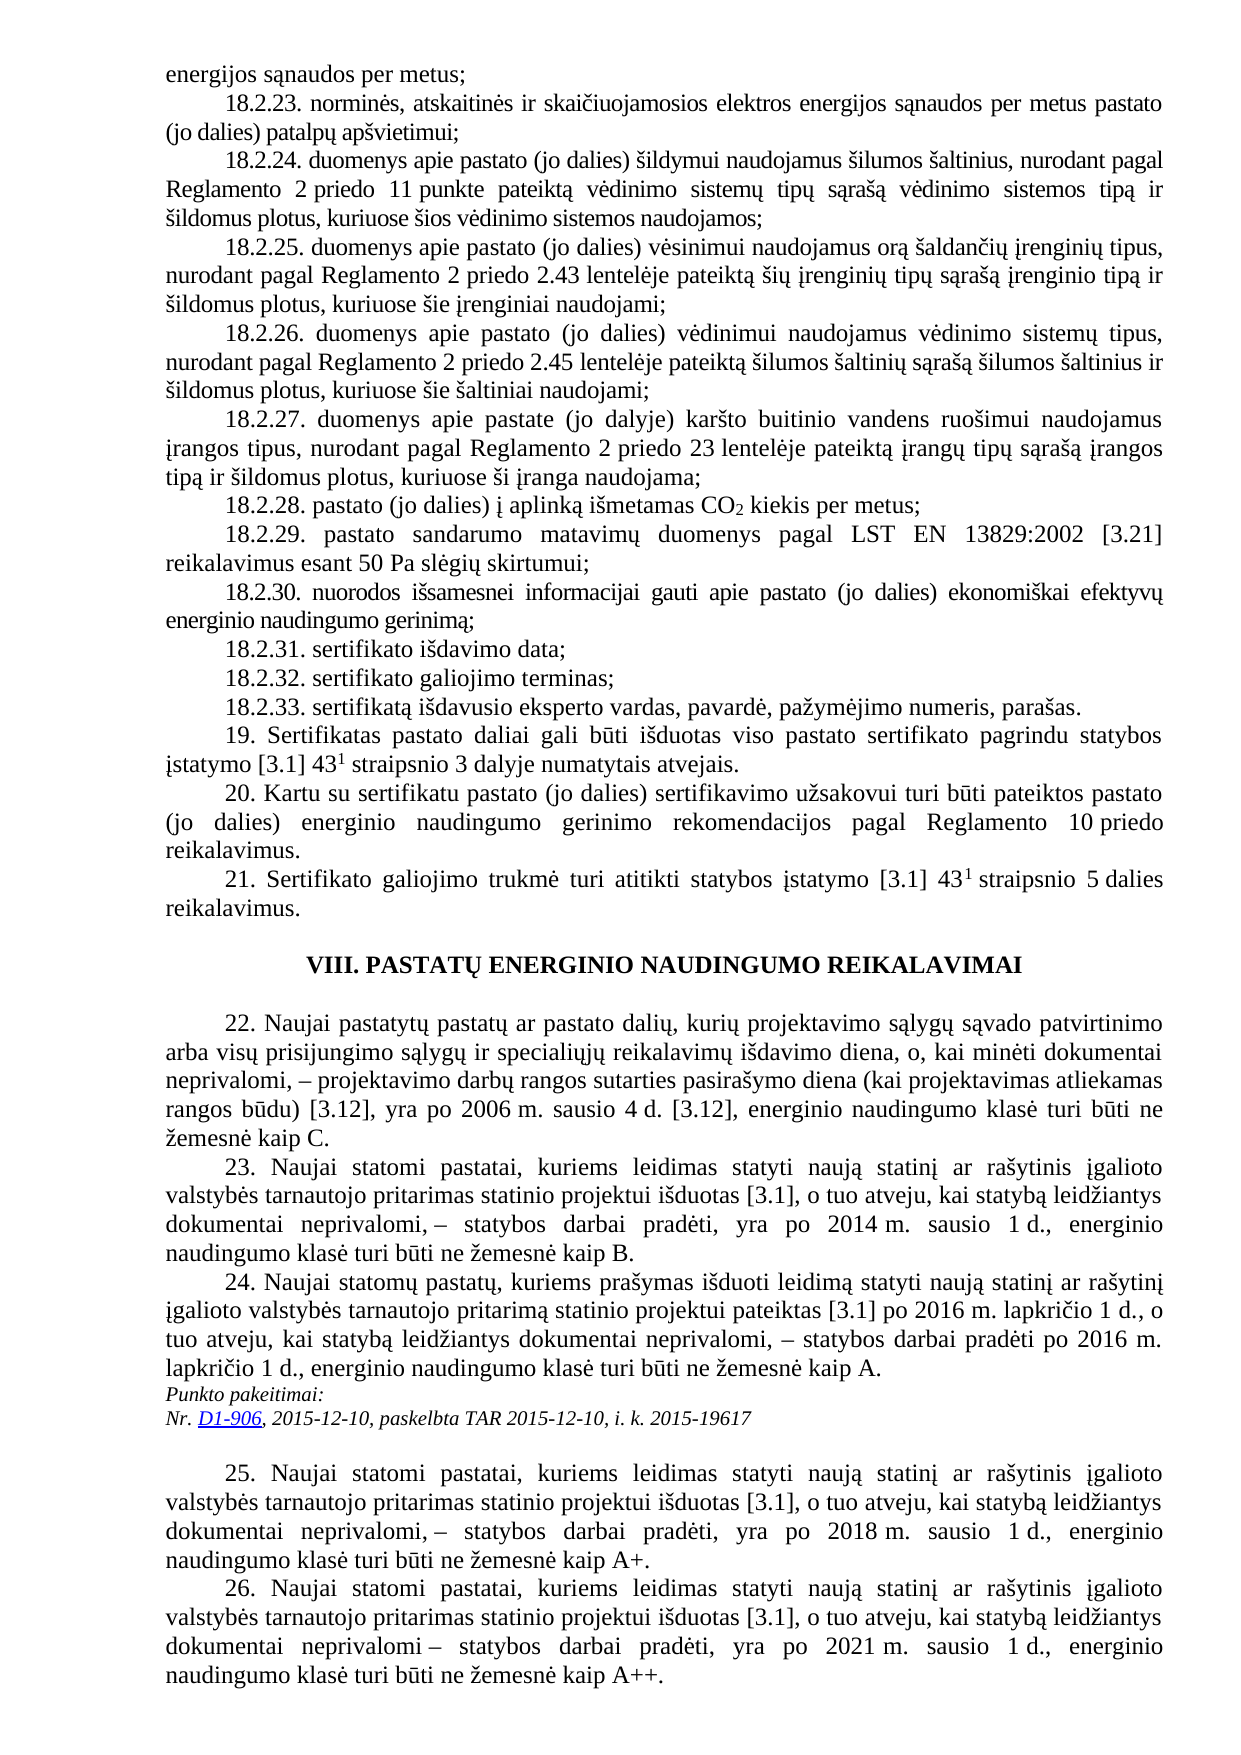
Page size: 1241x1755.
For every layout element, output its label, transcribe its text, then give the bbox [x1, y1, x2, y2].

text 18.2.24. duomenys apie pastato (jo dalies) šildymui naudojamus šilumos šaltinius, nurodant pagal Reglamento 2 priedo 11 punkte pateiktą vėdinimo sistemų tipų sąrašą vėdinimo sistemos tipą ir šildomus plotus, kuriuose šios vėdinimo sistemos naudojamos; [165, 145, 1163, 232]
text 24. Naujai statomų pastatų, kuriems prašymas išduoti leidimą statyti naują statinį ar rašytinį įgalioto valstybės tarnautojo pritarimą statinio projektui pateiktas [3.1] po 2016 m. lapkričio 1 d., o tuo atveju, kai statybą leidžiantys dokumentai neprivalomi, – statybos darbai pradėti po 2016 m. lapkričio 1 d., energinio naudingumo klasė turi būti ne žemesnė kaip A. [165, 1267, 1163, 1382]
text 18.2.32. sertifikato galiojimo terminas; [165, 663, 1163, 692]
text 25. Naujai statomi pastatai, kuriems leidimas statyti naują statinį ar rašytinis įgalioto valstybės tarnautojo pritarimas statinio projektui išduotas [3.1], o tuo atveju, kai statybą leidžiantys dokumentai neprivalomi, – statybos darbai pradėti, yra po 2018 m. sausio 1 d., energinio naudingumo klasė turi būti ne žemesnė kaip A+. [165, 1458, 1163, 1573]
text 19. Sertifikatas pastato daliai gali būti išduotas viso pastato sertifikato pagrindu statybos įstatymo [3.1] 431 straipsnio 3 dalyje numatytais atvejais. [165, 720, 1163, 778]
text 20. Kartu su sertifikatu pastato (jo dalies) sertifikavimo užsakovui turi būti pateiktos pastato (jo dalies) energinio naudingumo gerinimo rekomendacijos pagal Reglamento 10 priedo reikalavimus. [165, 778, 1163, 864]
text 18.2.25. duomenys apie pastato (jo dalies) vėsinimui naudojamus orą šaldančių įrenginių tipus, nurodant pagal Reglamento 2 priedo 2.43 lentelėje pateiktą šių įrenginių tipų sąrašą įrenginio tipą ir šildomus plotus, kuriuose šie įrenginiai naudojami; [165, 232, 1163, 318]
text energijos sąnaudos per metus; [165, 59, 1163, 88]
text 23. Naujai statomi pastatai, kuriems leidimas statyti naują statinį ar rašytinis įgalioto valstybės tarnautojo pritarimas statinio projektui išduotas [3.1], o tuo atveju, kai statybą leidžiantys dokumentai neprivalomi, – statybos darbai pradėti, yra po 2014 m. sausio 1 d., energinio naudingumo klasė turi būti ne žemesnė kaip B. [165, 1152, 1163, 1267]
text 18.2.23. norminės, atskaitinės ir skaičiuojamosios elektros energijos sąnaudos per metus pastato (jo dalies) patalpų apšvietimui; [165, 88, 1163, 145]
text 18.2.26. duomenys apie pastato (jo dalies) vėdinimui naudojamus vėdinimo sistemų tipus, nurodant pagal Reglamento 2 priedo 2.45 lentelėje pateiktą šilumos šaltinių sąrašą šilumos šaltinius ir šildomus plotus, kuriuose šie šaltiniai naudojami; [165, 318, 1163, 404]
text Punkto pakeitimai: [165, 1382, 1163, 1406]
text Nr. D1-906, 2015-12-10, paskelbta TAR 2015-12-10, i. k. 2015-19617 [165, 1406, 1163, 1430]
text 21. Sertifikato galiojimo trukmė turi atitikti statybos įstatymo [3.1] 431 straipsnio 5 dalies reikalavimus. [165, 864, 1163, 922]
text 18.2.33. sertifikatą išdavusio eksperto vardas, pavardė, pažymėjimo numeris, parašas. [165, 692, 1163, 720]
text 18.2.29. pastato sandarumo matavimų duomenys pagal LST EN 13829:2002 [3.21] reikalavimus esant 50 Pa slėgių skirtumui; [165, 519, 1163, 577]
text 18.2.28. pastato (jo dalies) į aplinką išmetamas CO2 kiekis per metus; [165, 490, 1163, 519]
text 26. Naujai statomi pastatai, kuriems leidimas statyti naują statinį ar rašytinis įgalioto valstybės tarnautojo pritarimas statinio projektui išduotas [3.1], o tuo atveju, kai statybą leidžiantys dokumentai neprivalomi – statybos darbai pradėti, yra po 2021 m. sausio 1 d., energinio naudingumo klasė turi būti ne žemesnė kaip A++. [165, 1573, 1163, 1688]
text 18.2.30. nuorodos išsamesnei informacijai gauti apie pastato (jo dalies) ekonomiškai efektyvų energinio naudingumo gerinimą; [165, 577, 1163, 634]
text 22. Naujai pastatytų pastatų ar pastato dalių, kurių projektavimo sąlygų sąvado patvirtinimo arba visų prisijungimo sąlygų ir specialiųjų reikalavimų išdavimo diena, o, kai minėti dokumentai neprivalomi, – projektavimo darbų rangos sutarties pasirašymo diena (kai projektavimas atliekamas rangos būdu) [3.12], yra po 2006 m. sausio 4 d. [3.12], energinio naudingumo klasė turi būti ne žemesnė kaip C. [165, 1008, 1163, 1152]
text 18.2.31. sertifikato išdavimo data; [165, 634, 1163, 663]
text 18.2.27. duomenys apie pastate (jo dalyje) karšto buitinio vandens ruošimui naudojamus įrangos tipus, nurodant pagal Reglamento 2 priedo 23 lentelėje pateiktą įrangų tipų sąrašą įrangos tipą ir šildomus plotus, kuriuose ši įranga naudojama; [165, 404, 1163, 490]
text VIII. pastatų energiniO naudingumO reikalavimai [165, 950, 1163, 979]
